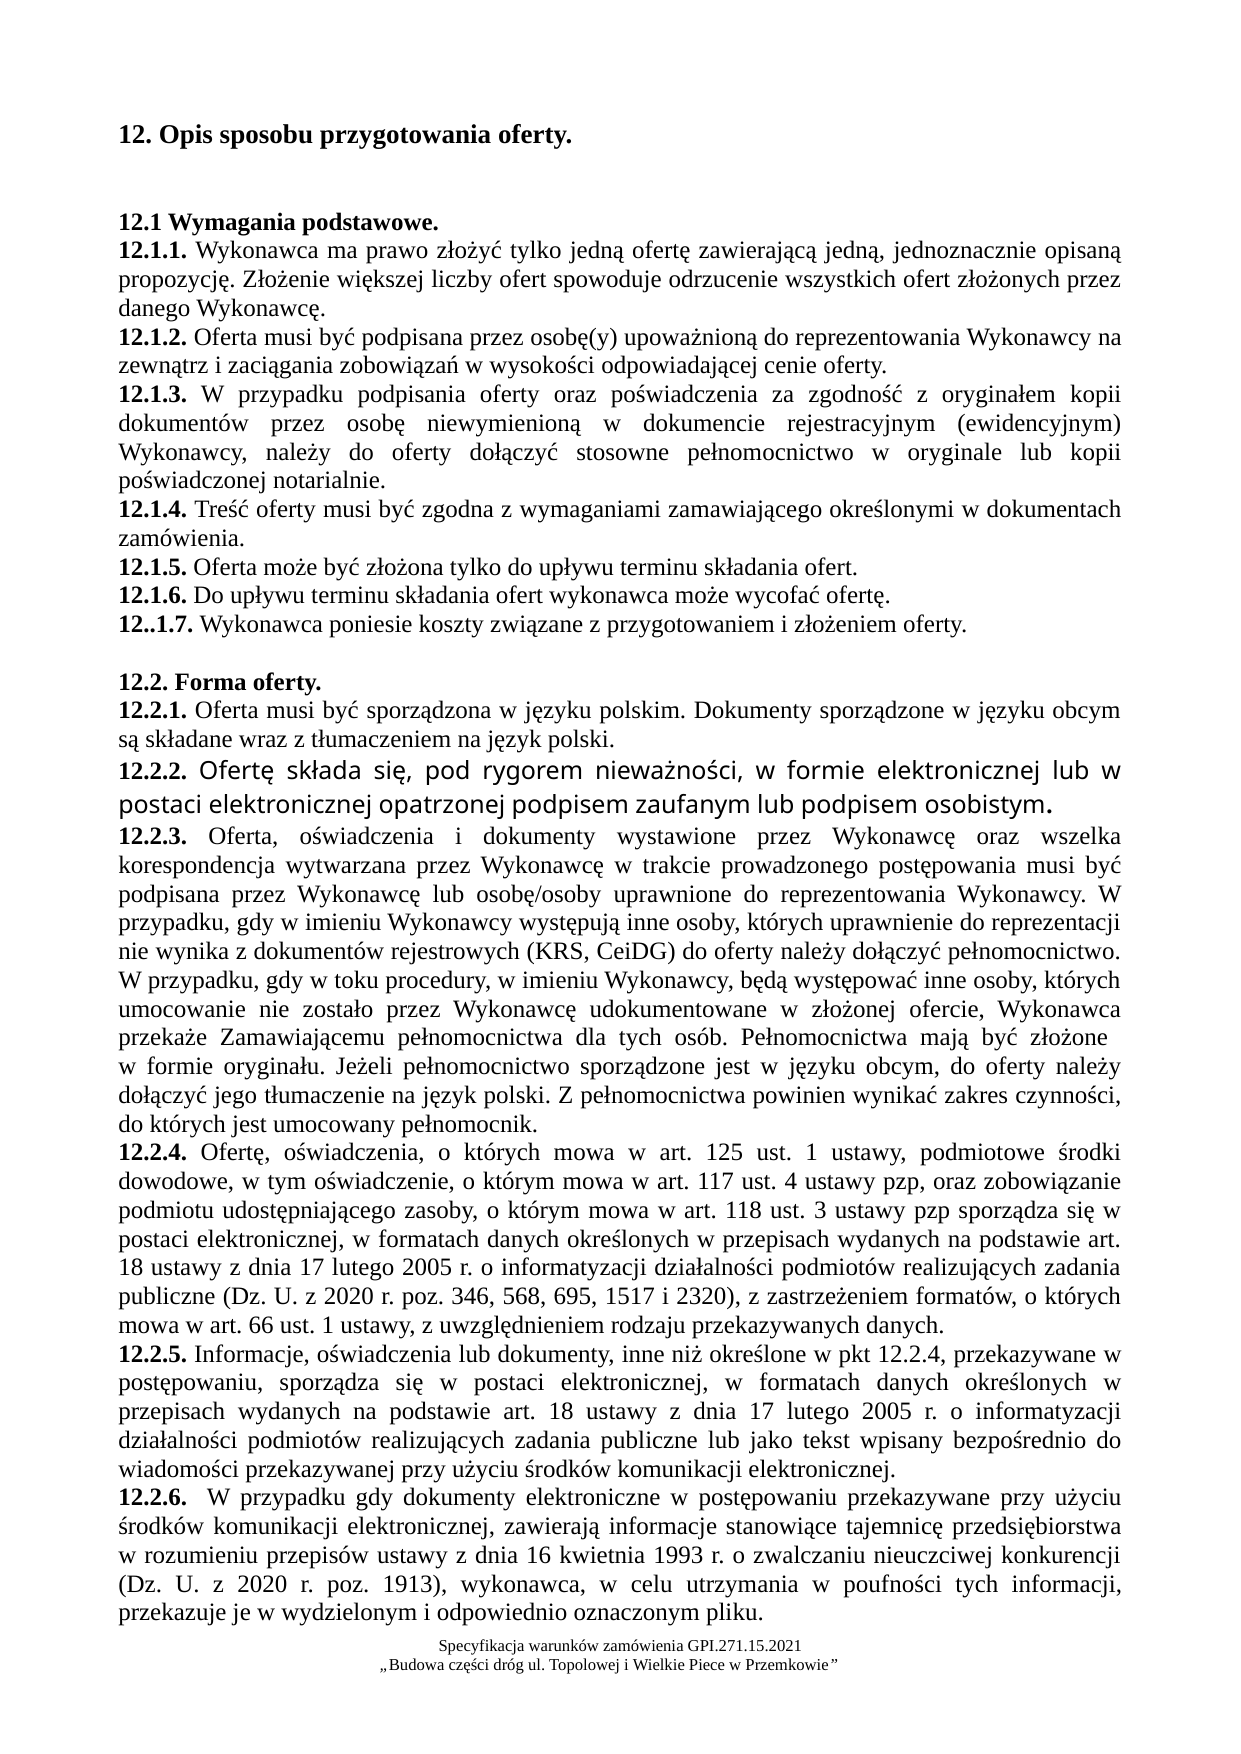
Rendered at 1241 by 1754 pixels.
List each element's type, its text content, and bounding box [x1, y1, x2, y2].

text 12.2.3. Oferta, oświadczenia i dokumenty wystawione przez Wykonawcę oraz wszelka korespondencja wytwarzana przez Wykonawcę w trakcie prowadzonego postępowania musi być podpisana przez Wykonawcę lub osobę/osoby uprawnione do reprezentowania Wykonawcy. W przypadku, gdy w imieniu Wykonawcy występują inne osoby, których uprawnienie do reprezentacji nie wynika z dokumentów rejestrowych (KRS, CeiDG) do oferty należy dołączyć pełnomocnictwo. W przypadku, gdy w toku procedury, w imieniu Wykonawcy, będą występować inne osoby, których umocowanie nie zostało przez Wykonawcę udokumentowane w złożonej ofercie, Wykonawca przekaże Zamawiającemu pełnomocnictwa dla tych osób. Pełnomocnictwa mają być złożone w formie oryginału. Jeżeli pełnomocnictwo sporządzone jest w języku obcym, do oferty należy dołączyć jego tłumaczenie na język polski. Z pełnomocnictwa powinien wynikać zakres czynności, do których jest umocowany pełnomocnik. [118, 821, 1122, 1137]
text 12.2.5. Informacje, oświadczenia lub dokumenty, inne niż określone w pkt 12.2.4, przekazywane w postępowaniu, sporządza się w postaci elektronicznej, w formatach danych określonych w przepisach wydanych na podstawie art. 18 ustawy z dnia 17 lutego 2005 r. o informatyzacji działalności podmiotów realizujących zadania publiczne lub jako tekst wpisany bezpośrednio do wiadomości przekazywanej przy użyciu środków komunikacji elektronicznej. [118, 1339, 1122, 1482]
text 12.2.1. Oferta musi być sporządzona w języku polskim. Dokumenty sporządzone w języku obcym są składane wraz z tłumaczeniem na język polski. [118, 696, 1122, 753]
text 12.2.6. W przypadku gdy dokumenty elektroniczne w postępowaniu przekazywane przy użyciu środków komunikacji elektronicznej, zawierają informacje stanowiące tajemnicę przedsiębiorstwa w rozumieniu przepisów ustawy z dnia 16 kwietnia 1993 r. o zwalczaniu nieuczciwej konkurencji (Dz. U. z 2020 r. poz. 1913), wykonawca, w celu utrzymania w poufności tych informacji, przekazuje je w wydzielonym i odpowiednio oznaczonym pliku. [118, 1482, 1122, 1626]
text 12.1.3. W przypadku podpisania oferty oraz poświadczenia za zgodność z oryginałem kopii dokumentów przez osobę niewymienioną w dokumencie rejestracyjnym (ewidencyjnym) Wykonawcy, należy do oferty dołączyć stosowne pełnomocnictwo w oryginale lub kopii poświadczonej notarialnie. [118, 379, 1122, 494]
text 12. Opis sposobu przygotowania oferty. [118, 118, 1122, 149]
text 12.1.1. Wykonawca ma prawo złożyć tylko jedną ofertę zawierającą jedną, jednoznacznie opisaną propozycję. Złożenie większej liczby ofert spowoduje odrzucenie wszystkich ofert złożonych przez danego Wykonawcę. [118, 236, 1122, 322]
text 12.1.5. Oferta może być złożona tylko do upływu terminu składania ofert. [118, 552, 1122, 581]
text 12.2.2. Ofertę składa się, pod rygorem nieważności, w formie elektronicznej lub w postaci elektronicznej opatrzonej podpisem zaufanym lub podpisem osobistym. [118, 753, 1122, 821]
text 12.1 Wymagania podstawowe. [118, 207, 1122, 236]
text 12.1.2. Oferta musi być podpisana przez osobę(y) upoważnioną do reprezentowania Wykonawcy na zewnątrz i zaciągania zobowiązań w wysokości odpowiadającej cenie oferty. [118, 322, 1122, 379]
text 12.1.4. Treść oferty musi być zgodna z wymaganiami zamawiającego określonymi w dokumentach zamówienia. [118, 494, 1122, 552]
text 12.2.4. Ofertę, oświadczenia, o których mowa w art. 125 ust. 1 ustawy, podmiotowe środki dowodowe, w tym oświadczenie, o którym mowa w art. 117 ust. 4 ustawy pzp, oraz zobowiązanie podmiotu udostępniającego zasoby, o którym mowa w art. 118 ust. 3 ustawy pzp sporządza się w postaci elektronicznej, w formatach danych określonych w przepisach wydanych na podstawie art. 18 ustawy z dnia 17 lutego 2005 r. o informatyzacji działalności podmiotów realizujących zadania publiczne (Dz. U. z 2020 r. poz. 346, 568, 695, 1517 i 2320), z zastrzeżeniem formatów, o których mowa w art. 66 ust. 1 ustawy, z uwzględnieniem rodzaju przekazywanych danych. [118, 1137, 1122, 1339]
subtitle 12.2. Forma oferty. [118, 667, 1122, 696]
text 12.1.6. Do upływu terminu składania ofert wykonawca może wycofać ofertę. [118, 581, 1122, 609]
text 12..1.7. Wykonawca poniesie koszty związane z przygotowaniem i złożeniem oferty. [118, 609, 1122, 638]
